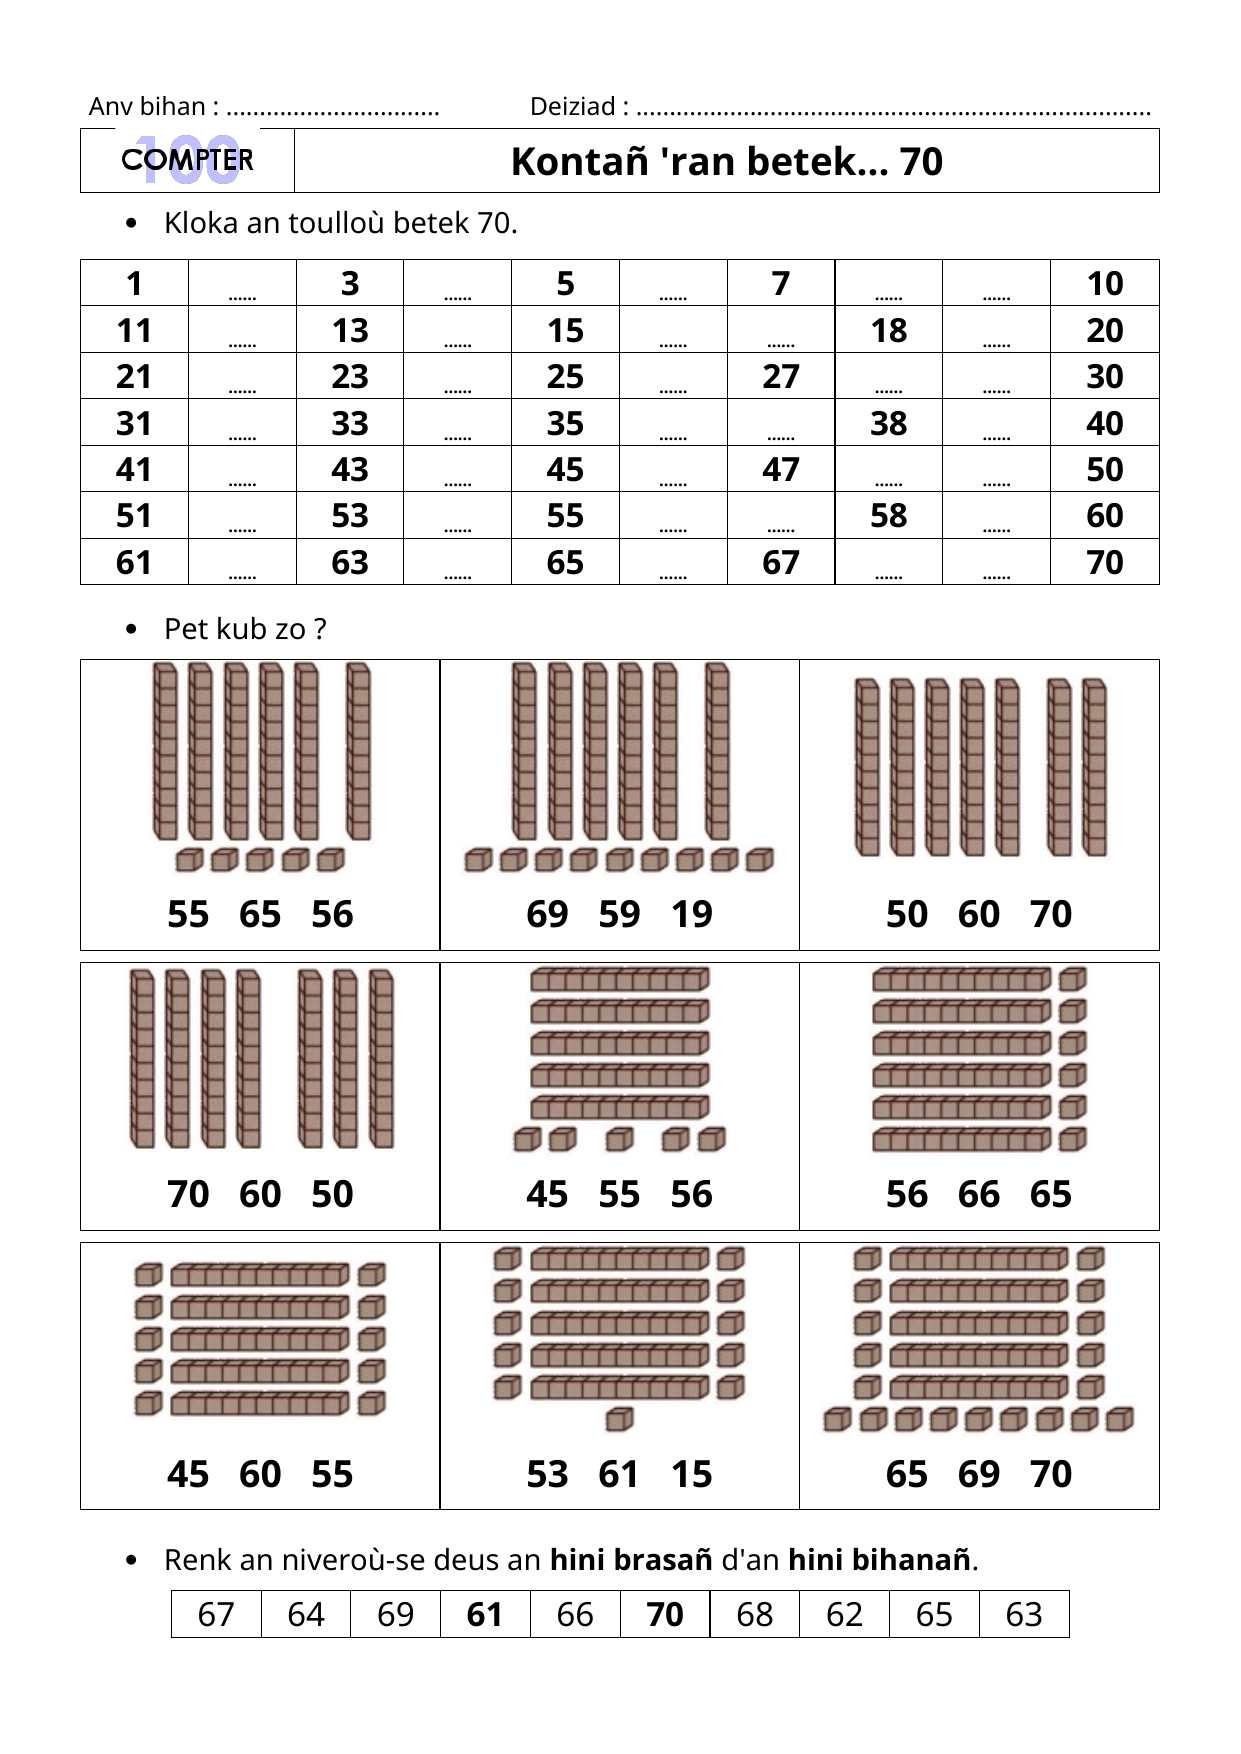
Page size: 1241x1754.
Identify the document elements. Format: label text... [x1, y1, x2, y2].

table_cell 51 [81, 492, 188, 538]
table_header 69 [351, 1591, 440, 1637]
table_cell 65 [512, 539, 619, 584]
table_cell …… [943, 399, 1050, 445]
picture [848, 676, 1024, 860]
table_cell …… [943, 446, 1050, 491]
table_cell 50 60 70 [800, 876, 1159, 950]
table_cell 69 59 19 [441, 876, 799, 950]
table_cell 55 65 56 [81, 876, 439, 950]
table_cell 18 [836, 306, 942, 352]
table_header [441, 660, 672, 877]
picture [868, 963, 1091, 1156]
table_header 10 [1051, 260, 1159, 305]
table_cell 11 [81, 306, 188, 352]
picture [123, 967, 265, 1152]
table_cell …… [620, 399, 727, 445]
picture [490, 1243, 749, 1436]
table_header [81, 660, 172, 876]
picture [291, 967, 398, 1152]
table_header [682, 660, 698, 844]
table_header [581, 1124, 602, 1156]
table_cell 45 [512, 446, 619, 491]
table_cell …… [728, 306, 834, 352]
table_cell 58 [836, 492, 942, 538]
table_cell …… [620, 446, 727, 491]
table_cell 15 [512, 306, 619, 352]
picture [146, 660, 374, 876]
table_cell …… [836, 446, 942, 491]
table_cell 27 [728, 353, 834, 398]
table_header [638, 1124, 658, 1156]
table_cell …… [189, 306, 296, 352]
table_cell 21 [81, 353, 188, 398]
table_header [81, 1243, 439, 1436]
table_header …… [836, 260, 942, 305]
table_cell 20 [1051, 306, 1159, 352]
table_cell 40 [1051, 399, 1159, 445]
table_cell …… [943, 539, 1050, 584]
table_cell 30 [1051, 353, 1159, 398]
table_cell 45 60 55 [81, 1436, 439, 1509]
table_header [638, 1243, 799, 1436]
table_cell 53 61 15 [441, 1436, 799, 1509]
table_cell …… [404, 492, 511, 538]
table_cell 56 66 65 [800, 1156, 1159, 1229]
table_cell 70 [1051, 539, 1159, 584]
table_cell 38 [836, 399, 942, 445]
table_cell …… [404, 306, 511, 352]
table_cell …… [836, 539, 942, 584]
table_cell 41 [81, 446, 188, 491]
table_cell 25 [512, 353, 619, 398]
table_cell …… [620, 539, 727, 584]
table_header 63 [980, 1591, 1069, 1637]
table_header [260, 129, 294, 192]
table_header 64 [262, 1591, 350, 1637]
table_cell 63 [297, 539, 403, 584]
table_cell 67 [728, 539, 834, 584]
table_cell …… [404, 353, 511, 398]
table_header 5 [512, 260, 619, 305]
table_header 65 [890, 1591, 979, 1637]
table_header Anv bihan : ................................ [81, 89, 487, 123]
table_header [1070, 1590, 1159, 1637]
table_header [323, 660, 339, 844]
table_cell 65 69 70 [800, 1436, 1159, 1509]
table_cell …… [836, 353, 942, 398]
table_header [81, 129, 115, 192]
table_header 66 [531, 1591, 620, 1637]
table_header 61 [441, 1591, 530, 1637]
table_cell 23 [297, 353, 403, 398]
table_cell 53 [297, 492, 403, 538]
picture [115, 128, 260, 192]
table_cell …… [189, 353, 296, 398]
table_header …… [189, 260, 296, 305]
table_cell 33 [297, 399, 403, 445]
table_header 68 [711, 1591, 799, 1637]
table_header [800, 660, 1159, 876]
table_header [800, 963, 868, 1156]
picture [131, 1259, 390, 1420]
table_cell …… [728, 492, 834, 538]
table_cell 13 [297, 306, 403, 352]
table_header [714, 963, 799, 1156]
table_cell …… [728, 399, 834, 445]
list Renk an niveroù-se deus an hini brasañ d'an hini bihanañ. [126, 1539, 1152, 1579]
table_cell 35 [512, 399, 619, 445]
table_cell 55 [512, 492, 619, 538]
table_cell …… [404, 446, 511, 491]
table_header [1091, 963, 1159, 1156]
table_cell …… [943, 353, 1050, 398]
table_cell …… [189, 399, 296, 445]
table_cell …… [189, 539, 296, 584]
table_header …… [404, 260, 511, 305]
list Kloka an toulloù betek 70. [126, 202, 1152, 242]
table_header [81, 1590, 171, 1637]
table_cell 60 [1051, 492, 1159, 538]
table_header Kontañ 'ran betek… 70 [295, 129, 1159, 192]
table_cell …… [404, 539, 511, 584]
table_header [800, 1243, 850, 1436]
list Pet kub zo ? [126, 608, 1152, 648]
table_header …… [943, 260, 1050, 305]
table_cell …… [620, 306, 727, 352]
picture [821, 1243, 1138, 1436]
table_header [81, 963, 439, 1156]
table_header 62 [800, 1591, 889, 1637]
table_cell …… [943, 306, 1050, 352]
table_header 1 [81, 260, 188, 305]
table_cell …… [943, 492, 1050, 538]
picture [510, 963, 730, 1156]
table_cell 61 [81, 539, 188, 584]
table_header 7 [728, 260, 834, 305]
table_header 70 [621, 1591, 709, 1637]
table_header …… [620, 260, 727, 305]
table_header [349, 660, 439, 876]
table_cell 50 [1051, 446, 1159, 491]
table_cell …… [189, 446, 296, 491]
table_cell 31 [81, 399, 188, 445]
picture [1040, 676, 1111, 860]
table_cell 43 [297, 446, 403, 491]
table_header 67 [172, 1591, 261, 1637]
table_cell 70 60 50 [81, 1156, 439, 1229]
table_header [673, 660, 799, 877]
table_cell 47 [728, 446, 834, 491]
table_header [441, 1243, 602, 1436]
table_header 3 [297, 260, 403, 305]
table_cell …… [404, 399, 511, 445]
table_header [1108, 1243, 1159, 1436]
table_header [441, 963, 526, 1156]
table_cell …… [620, 492, 727, 538]
table_header Deiziad : ............................................................................. [488, 89, 1159, 123]
table_cell …… [189, 492, 296, 538]
picture [461, 660, 778, 876]
table_cell …… [620, 353, 727, 398]
table_cell 45 55 56 [441, 1156, 799, 1229]
